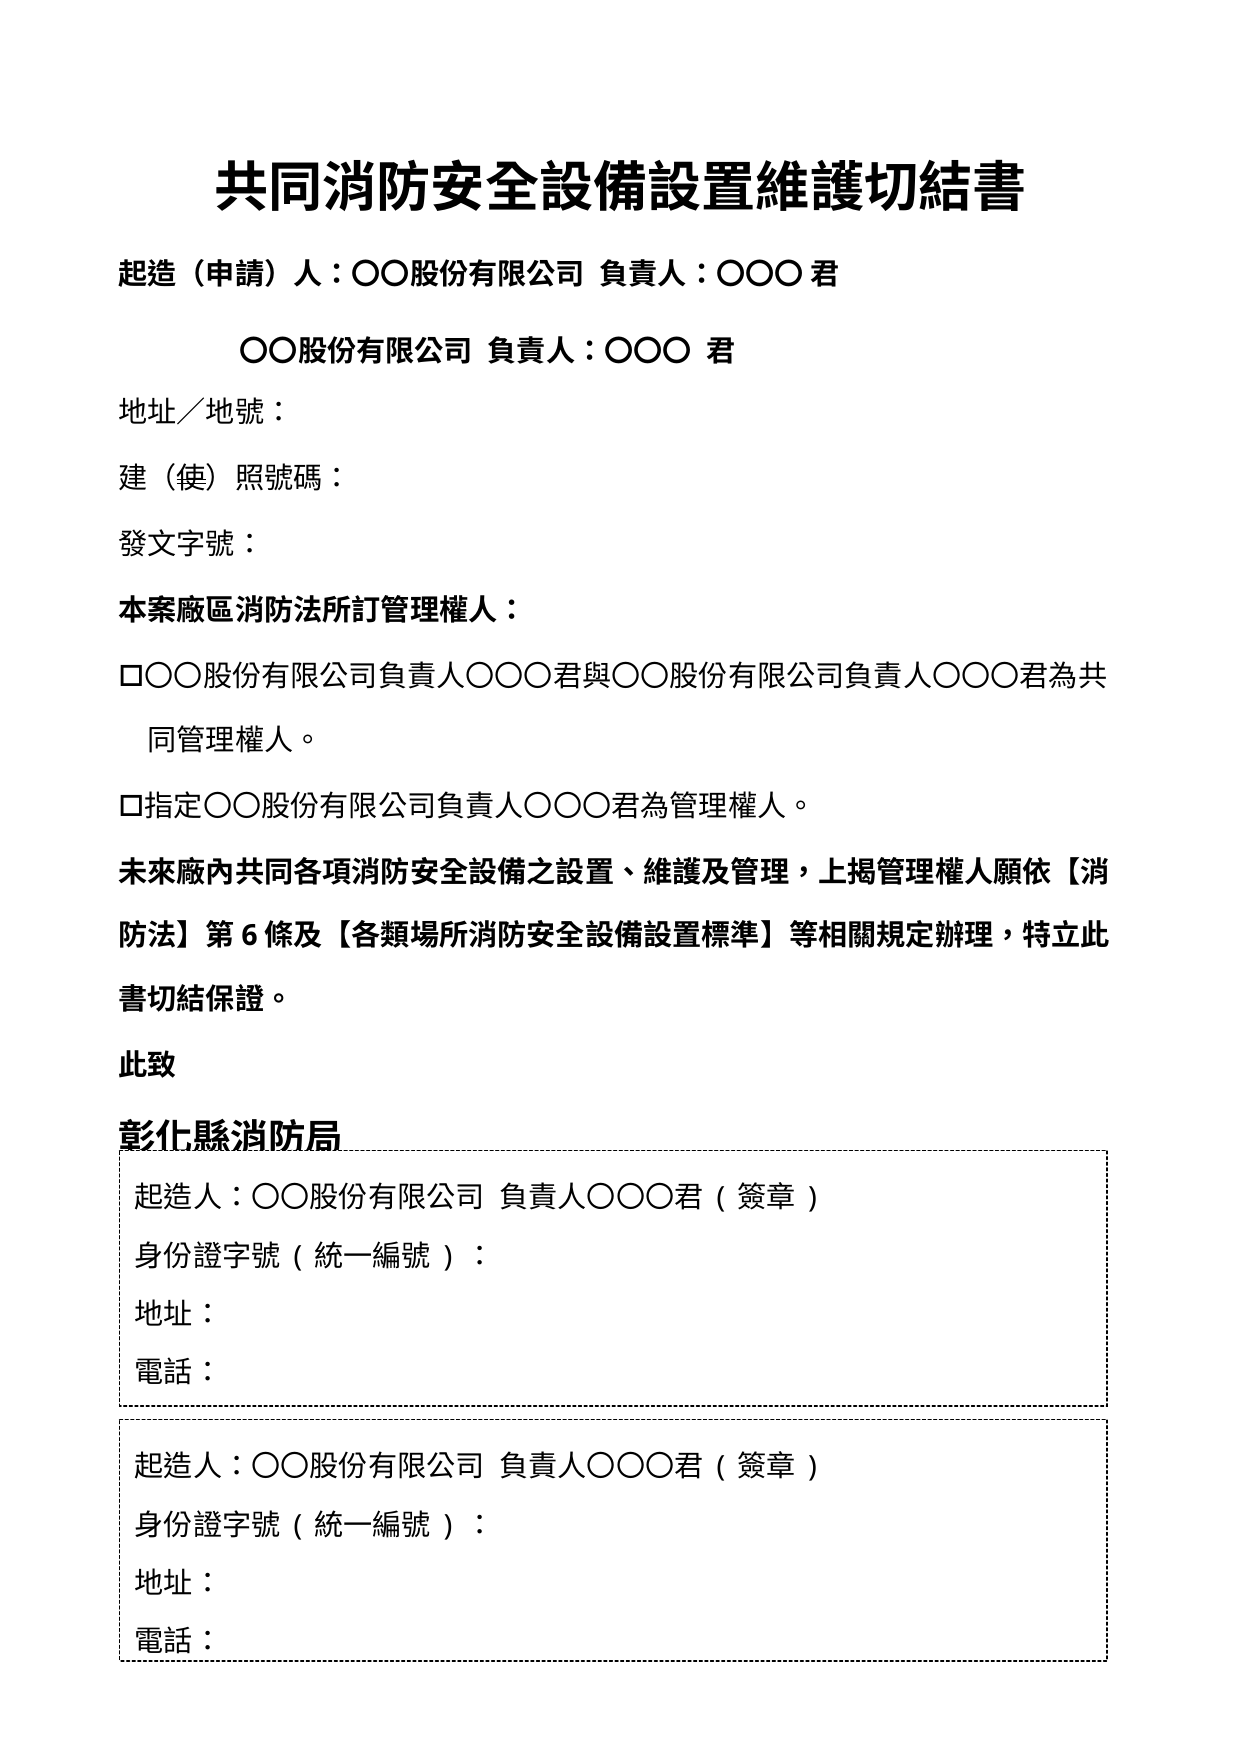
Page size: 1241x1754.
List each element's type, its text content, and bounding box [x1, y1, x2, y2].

text 發文字號： [118, 521, 1122, 563]
text 本案廠區消防法所訂管理權人： [118, 587, 1122, 629]
text 指定〇〇股份有限公司負責人〇〇〇君為管理權人。 [118, 782, 1122, 825]
text 〇〇股份有限公司負責人〇〇〇君與〇〇股份有限公司負責人〇〇〇君為共同管理權人。 [118, 653, 1122, 758]
text 此致 [118, 1042, 1122, 1084]
text 彰化縣消防局 [118, 1108, 1122, 1162]
text 建（使）照號碼： [118, 454, 1122, 497]
text 未來廠內共同各項消防安全設備之設置、維護及管理，上揭管理權人願依【消防法】第6條及【各類場所消防安全設備設置標準】等相關規定辦理，特立此書切結保證。 [118, 848, 1122, 1018]
text 地址／地號： [118, 388, 1122, 431]
text 〇〇股份有限公司 負責人：〇〇〇 君 [118, 311, 1122, 374]
subtitle 共同消防安全設備設置維護切結書 [118, 143, 1122, 222]
text 起造（申請）人：〇〇股份有限公司 負責人：〇〇〇 君 [118, 234, 1122, 297]
